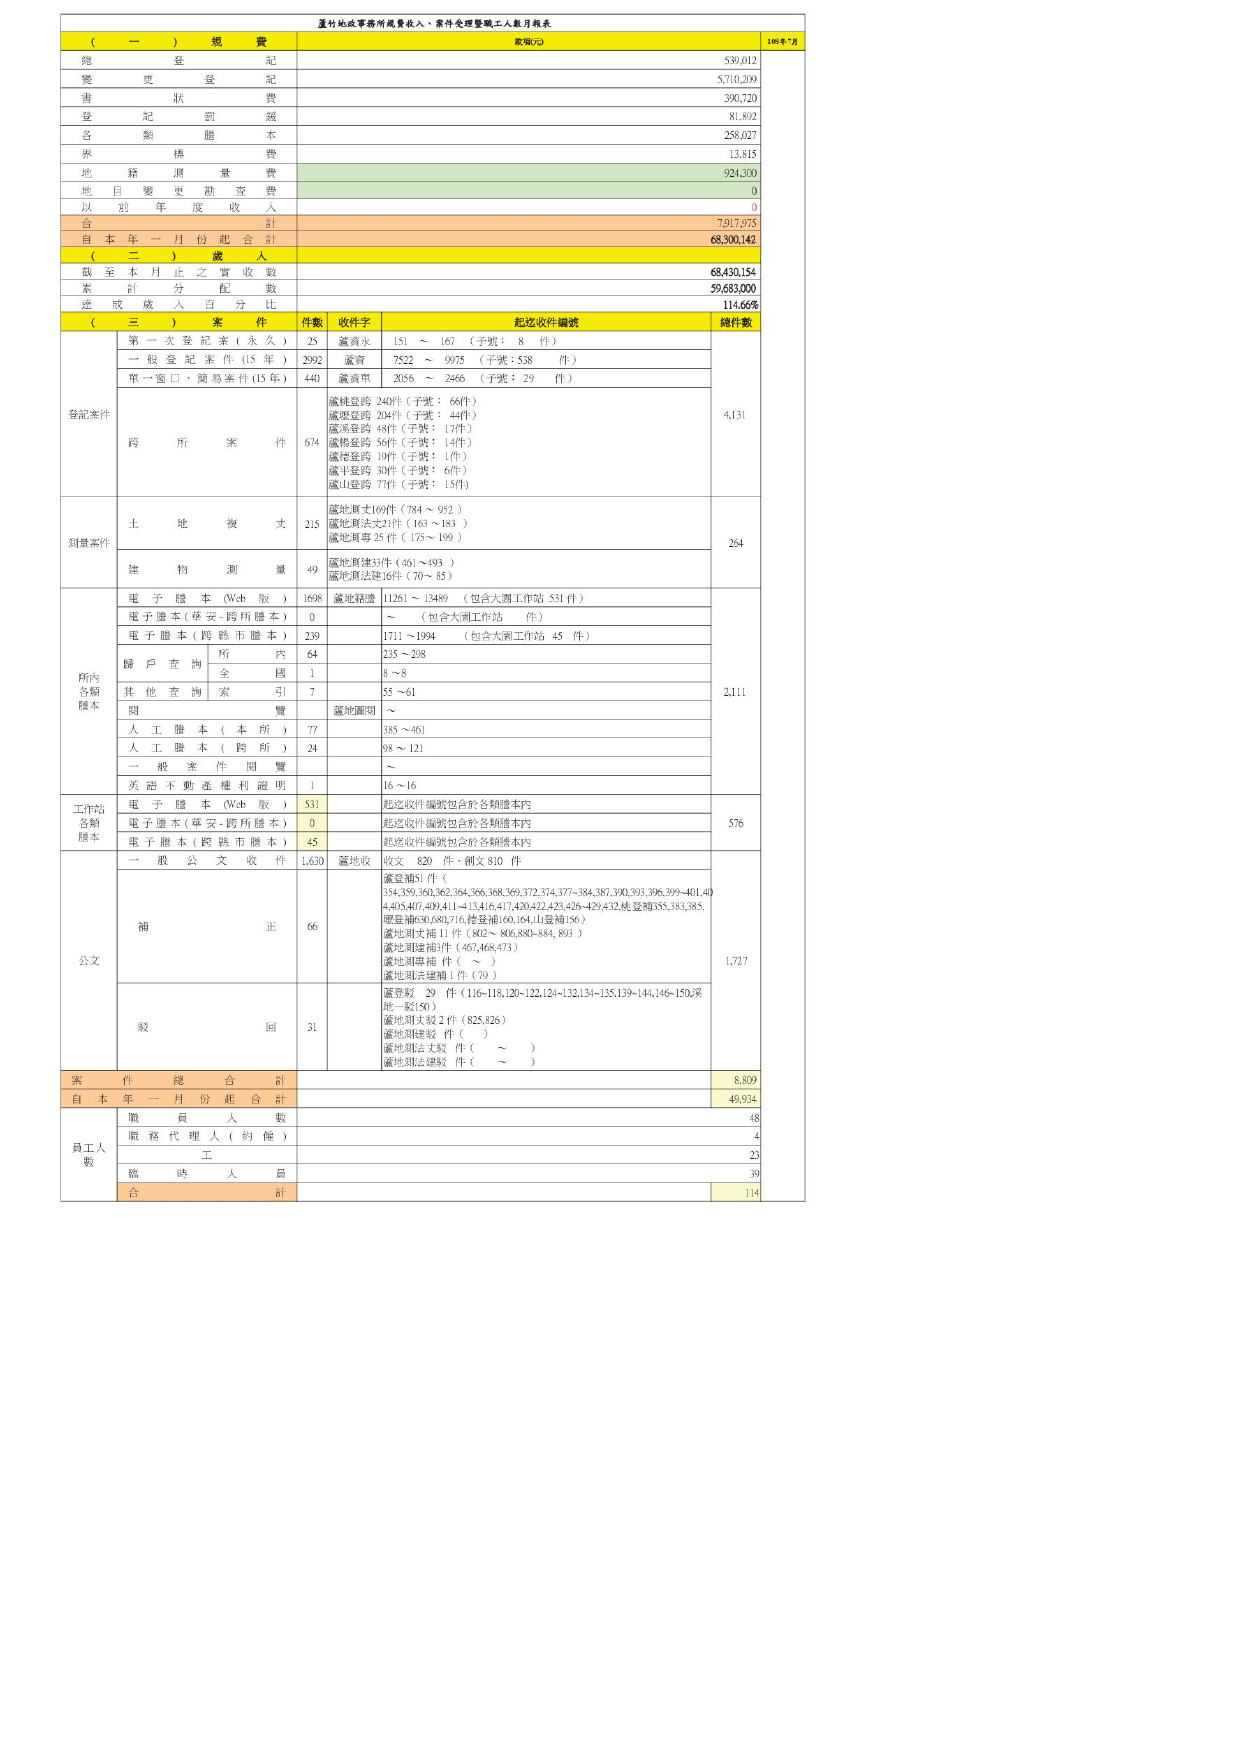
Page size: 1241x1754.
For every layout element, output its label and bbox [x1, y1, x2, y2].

picture [0, 0, 866, 1224]
